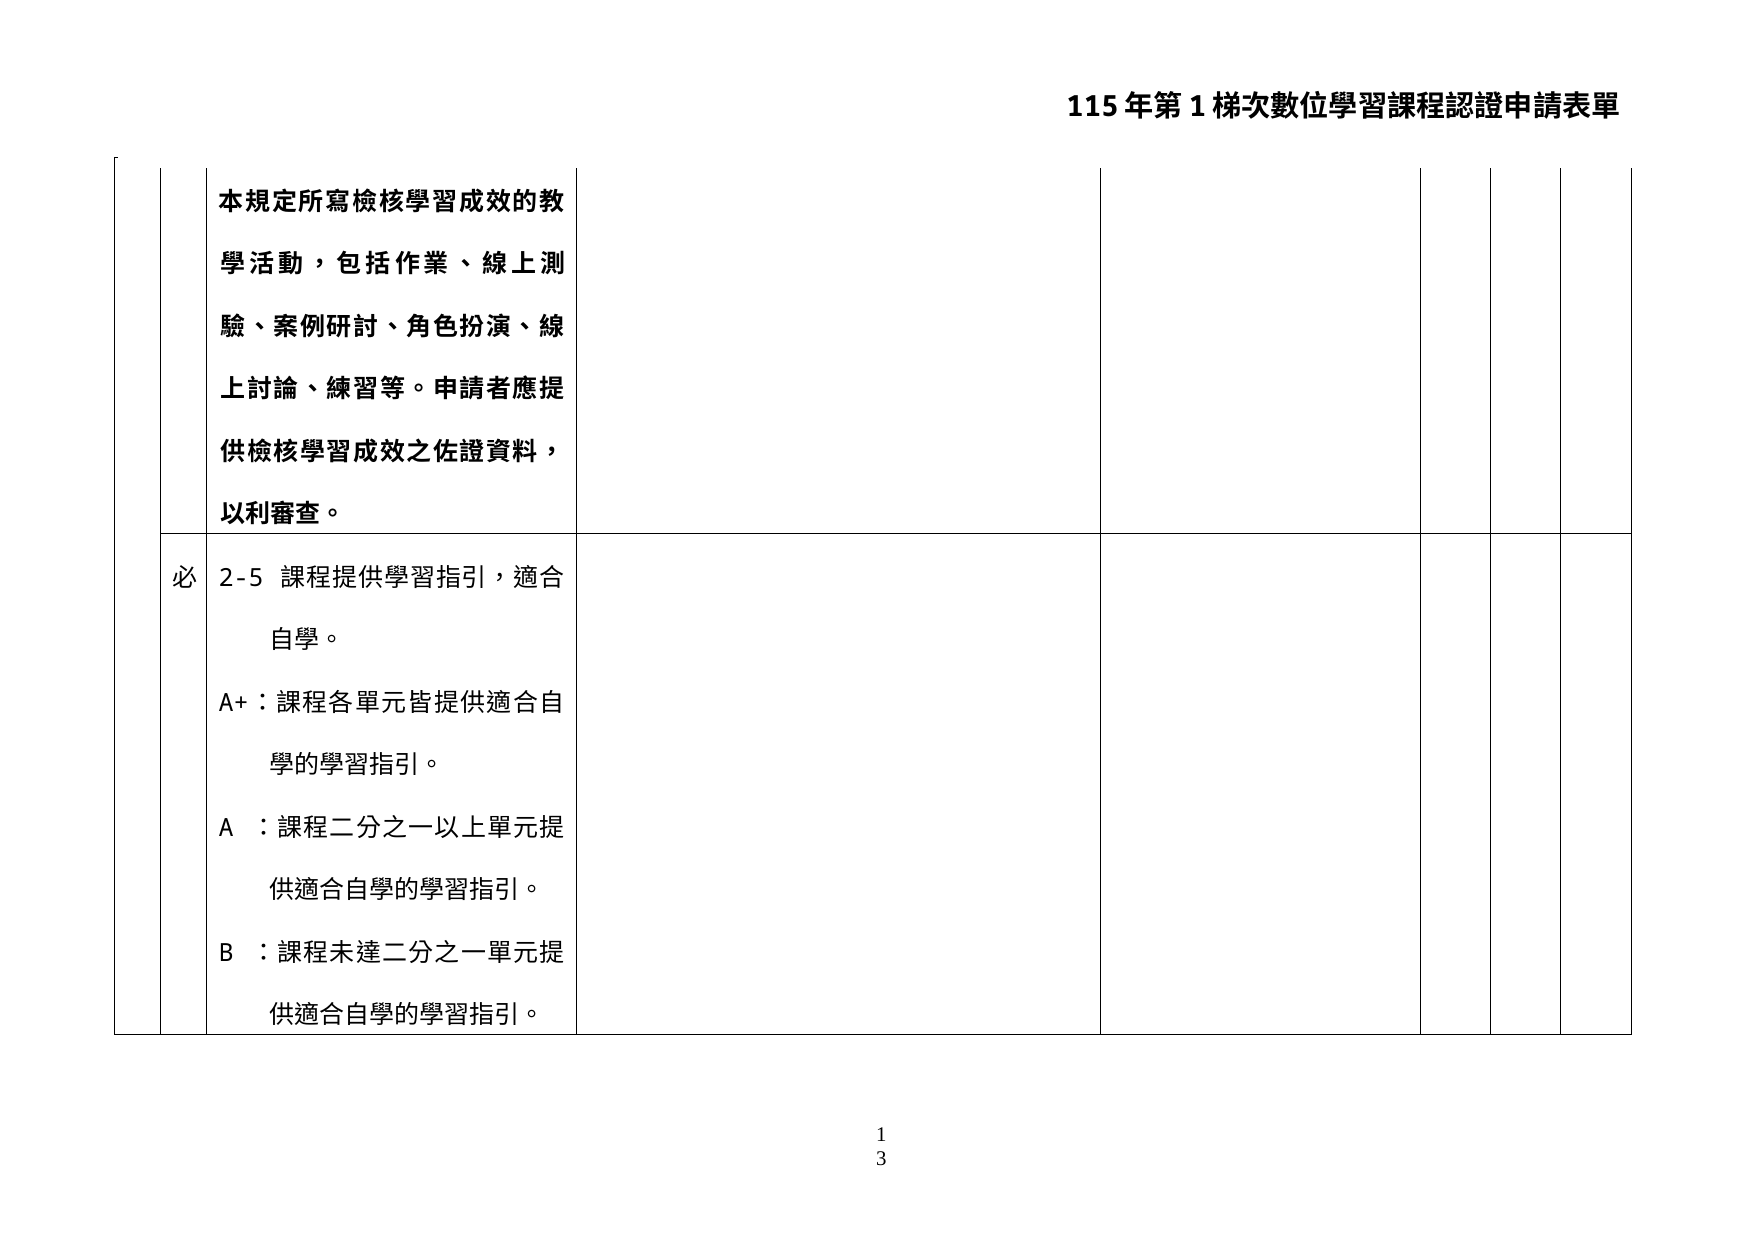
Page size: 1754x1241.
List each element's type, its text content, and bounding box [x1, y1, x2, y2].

table_cell 2-5 課程提供學習指引，適合自學。 A+：課程各單元皆提供適合自學的學習指引。 A ：課程二分之一以上單元提供適合自學的學習指引。 B ：課程未達二分之一單元提供適合自學的學習指引。 [207, 534, 576, 1034]
table_cell 本規定所寫檢核學習成效的教學活動，包括作業、線上測驗、案例研討、角色扮演、線上討論、練習等。申請者應提供檢核學習成效之佐證資料，以利審查。 [207, 168, 576, 533]
table_cell [1561, 534, 1631, 1034]
table_cell 必 [161, 534, 206, 1034]
table_cell [115, 158, 160, 1034]
table_cell [1101, 534, 1420, 1034]
table_cell [1101, 168, 1420, 533]
table_cell [577, 168, 1100, 533]
table_cell [1421, 534, 1490, 1034]
table_cell [1421, 168, 1490, 533]
table_cell [1491, 534, 1560, 1034]
table_cell [577, 534, 1100, 1034]
table_cell [1561, 168, 1631, 533]
table_cell [161, 168, 206, 533]
table_cell [1491, 168, 1560, 533]
